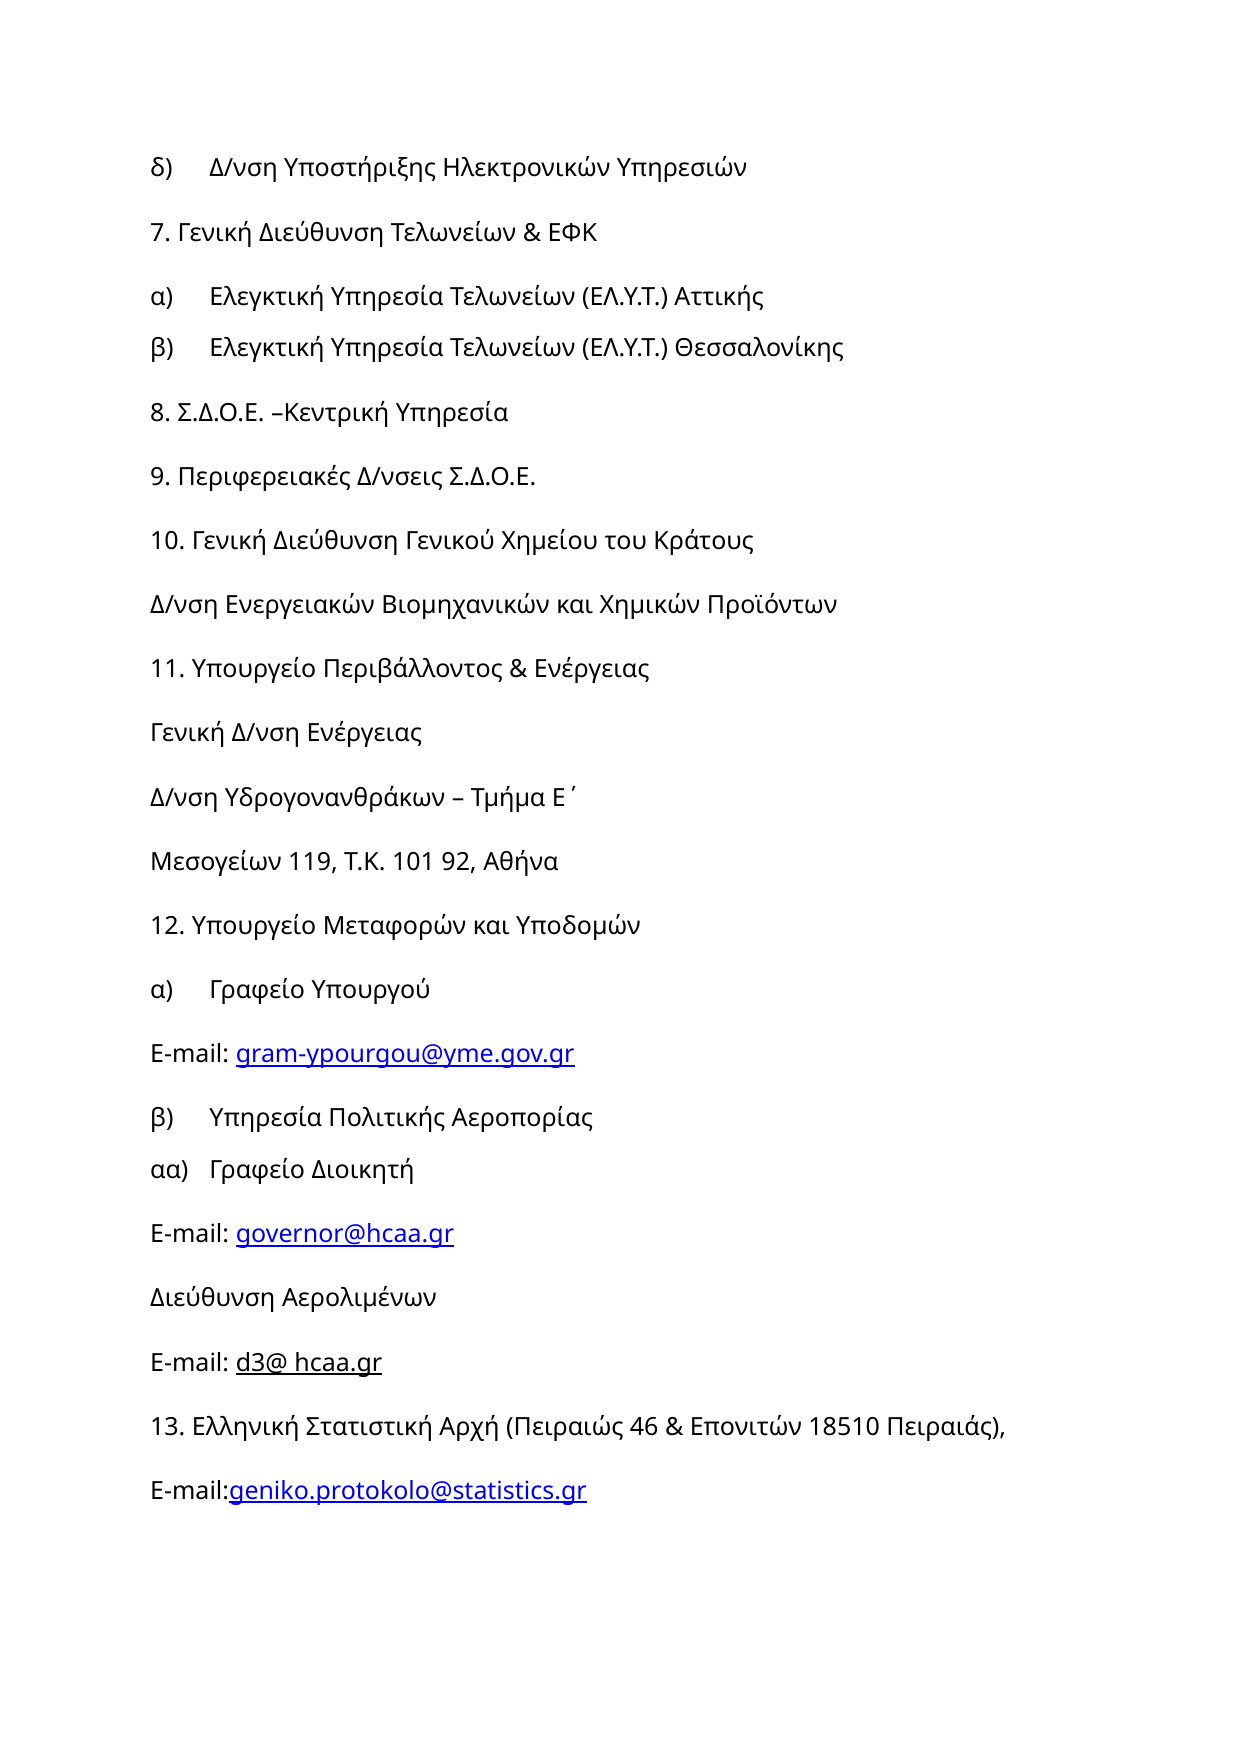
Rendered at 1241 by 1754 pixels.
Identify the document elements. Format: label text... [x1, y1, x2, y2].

list α) Γραφείο Υπουργού [150, 972, 1090, 1006]
text 7. Γενική Διεύθυνση Τελωνείων & ΕΦΚ [150, 214, 1090, 248]
text Δ/νση Ενεργειακών Βιομηχανικών και Χημικών Προϊόντων [150, 587, 1090, 621]
list δ) Δ/νση Υποστήριξης Ηλεκτρονικών Υπηρεσιών [150, 150, 1090, 184]
text 13. Ελληνική Στατιστική Αρχή (Πειραιώς 46 & Επονιτών 18510 Πειραιάς), [150, 1408, 1090, 1442]
text Διεύθυνση Αερολιμένων [150, 1280, 1090, 1314]
list β) Ελεγκτική Υπηρεσία Τελωνείων (ΕΛ.Υ.Τ.) Θεσσαλονίκης [150, 330, 1090, 364]
text Μεσογείων 119, Τ.Κ. 101 92, Αθήνα [150, 843, 1090, 877]
text Δ/νση Υδρογονανθράκων – Τμήμα Ε΄ [150, 779, 1090, 813]
text 8. Σ.Δ.Ο.Ε. –Κεντρική Υπηρεσία [150, 394, 1090, 428]
text 9. Περιφερειακές Δ/νσεις Σ.Δ.Ο.Ε. [150, 458, 1090, 492]
text E-mail: gram-ypourgou@yme.gov.gr [150, 1036, 1090, 1070]
list αα) Γραφείο Διοικητή [150, 1152, 1090, 1186]
text 11. Υπουργείο Περιβάλλοντος & Ενέργειας [150, 651, 1090, 685]
list α) Ελεγκτική Υπηρεσία Τελωνείων (ΕΛ.Υ.Τ.) Αττικής [150, 278, 1090, 312]
text E-mail: d3@ hcaa.gr [150, 1344, 1090, 1378]
text 12. Υπουργείο Μεταφορών και Υποδομών [150, 907, 1090, 942]
text 10. Γενική Διεύθυνση Γενικού Χημείου του Κράτους [150, 522, 1090, 557]
text E-mail: governor@hcaa.gr [150, 1216, 1090, 1250]
list β) Υπηρεσία Πολιτικής Αεροπορίας [150, 1100, 1090, 1134]
text Γενική Δ/νση Ενέργειας [150, 715, 1090, 749]
text E-mail:geniko.protokolo@statistics.gr [150, 1472, 1090, 1507]
